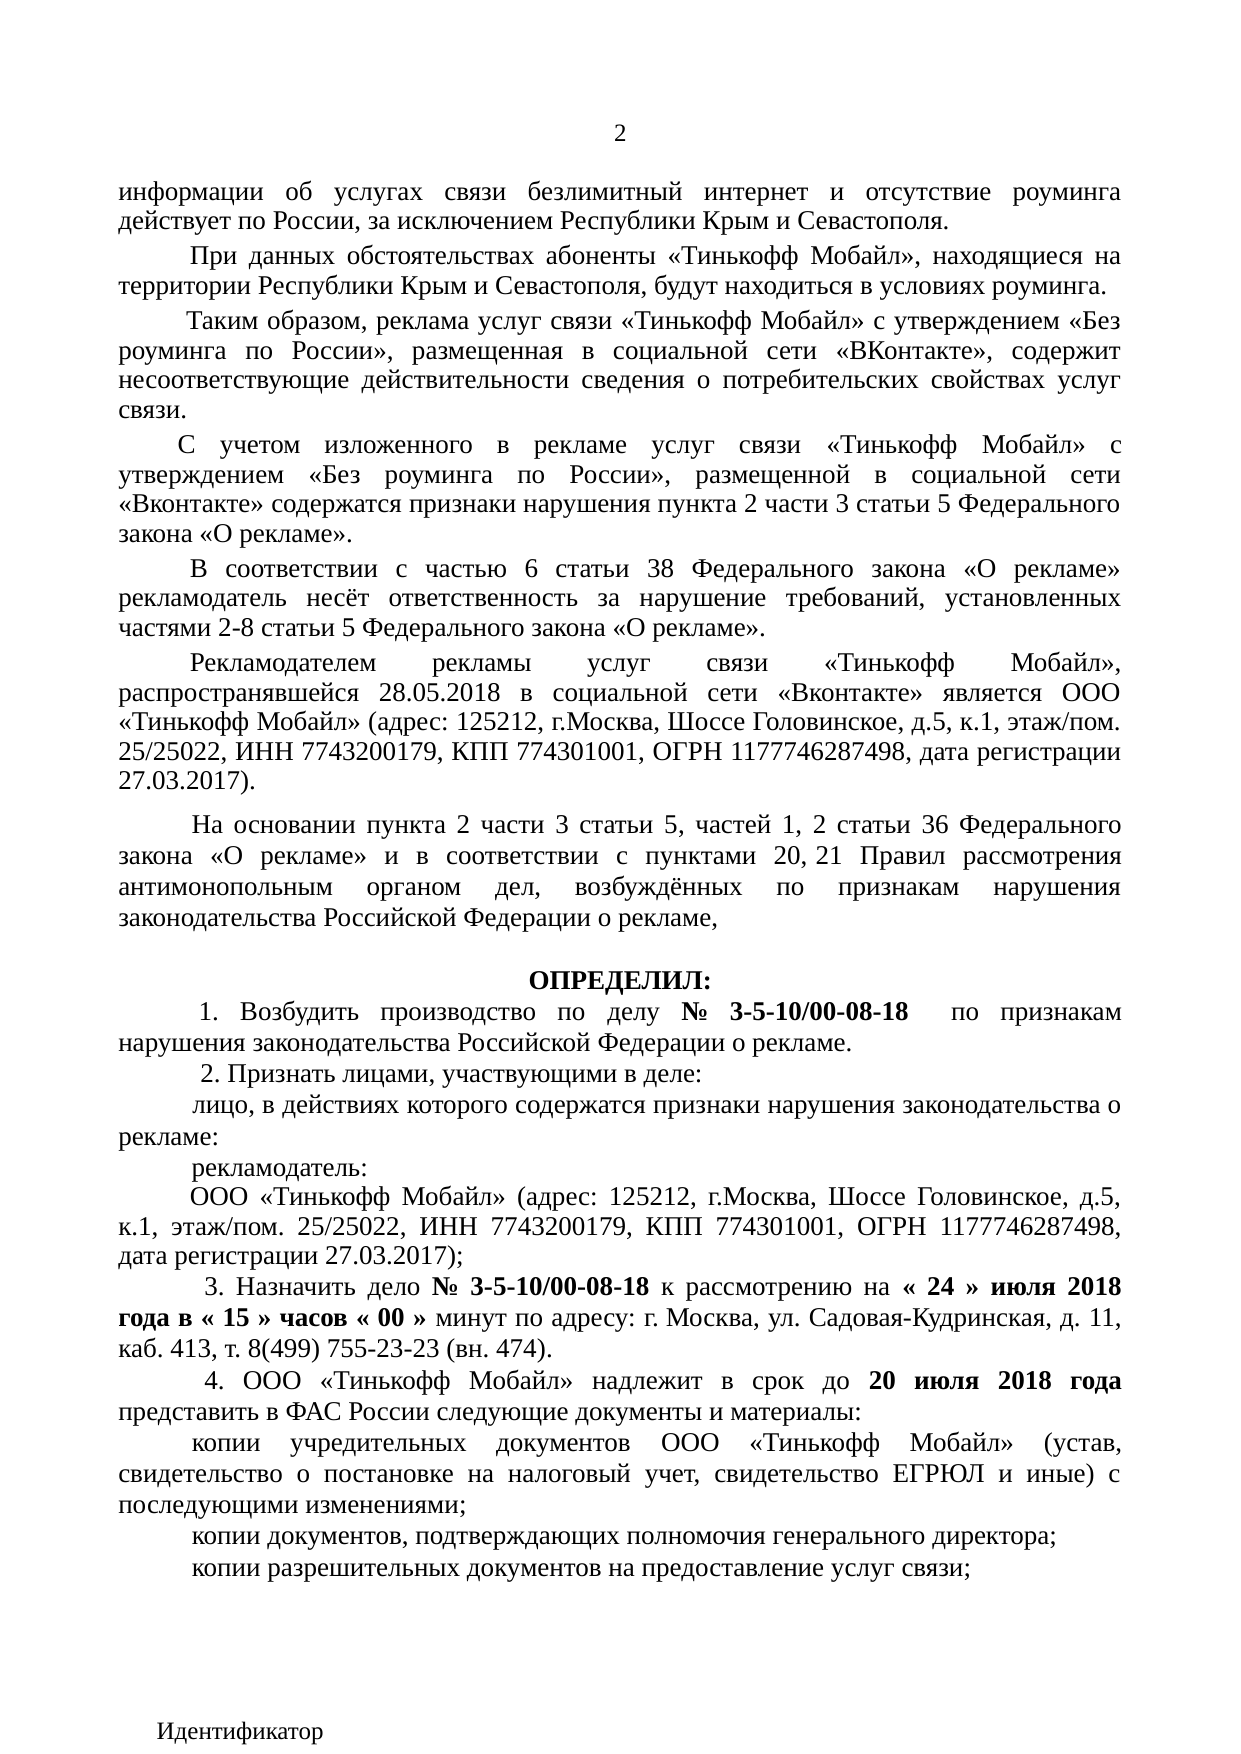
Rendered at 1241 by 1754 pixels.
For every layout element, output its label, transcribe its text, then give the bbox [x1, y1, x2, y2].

text информации об услугах связи безлимитный интернет и отсутствие роуминга действует по России, за исключением Республики Крым и Севастополя. [118, 176, 1122, 235]
text 4. ООО «Тинькофф Мобайл» надлежит в срок до 20 июля 2018 года представить в ФАС России следующие документы и материалы: [118, 1364, 1122, 1426]
text 1. Возбудить производство по делу № 3-5-10/00-08-18 по признакам нарушения законодательства Российской Федерации о рекламе. [118, 995, 1122, 1057]
text ОПРЕДЕЛИЛ: [118, 964, 1122, 995]
text 3. Назначить дело № 3-5-10/00-08-18 к рассмотрению на « 24 » июля 2018 года в « 15 » часов « 00 » минут по адресу: г. Москва, ул. Садовая-Кудринская, д. 11, каб. 413, т. 8(499) 755-23-23 (вн. 474). [118, 1270, 1122, 1364]
text рекламодатель: [118, 1151, 1122, 1182]
text копии разрешительных документов на предоставление услуг связи; [118, 1551, 1122, 1582]
text ООО «Тинькофф Мобайл» (адрес: 125212, г.Москва, Шоссе Головинское, д.5, к.1, этаж/пом. 25/25022, ИНН 7743200179, КПП 774301001, ОГРН 1177746287498, дата регистрации 27.03.2017); [118, 1182, 1122, 1270]
text копии учредительных документов ООО «Тинькофф Мобайл» (устав, свидетельство о постановке на налоговый учет, свидетельство ЕГРЮЛ и иные) с последующими изменениями; [118, 1426, 1122, 1519]
text На основании пункта 2 части 3 статьи 5, частей 1, 2 статьи 36 Федерального закона «О рекламе» и в соответствии с пунктами 20, 21 Правил рассмотрения антимонопольным органом дел, возбуждённых по признакам нарушения законодательства Российской Федерации о рекламе, [118, 808, 1122, 933]
text лицо, в действиях которого содержатся признаки нарушения законодательства о рекламе: [118, 1088, 1122, 1151]
text копии документов, подтверждающих полномочия генерального директора; [118, 1519, 1122, 1551]
text При данных обстоятельствах абоненты «Тинькофф Мобайл», находящиеся на территории Республики Крым и Севастополя, будут находиться в условиях роуминга. [118, 241, 1122, 300]
text 2. Признать лицами, участвующими в деле: [118, 1057, 1122, 1088]
text С учетом изложенного в рекламе услуг связи «Тинькофф Мобайл» с утверждением «Без роуминга по России», размещенной в социальной сети «Вконтакте» содержатся признаки нарушения пункта 2 части 3 статьи 5 Федерального закона «О рекламе». [118, 430, 1122, 548]
text Рекламодателем рекламы услуг связи «Тинькофф Мобайл», распространявшейся 28.05.2018 в социальной сети «Вконтакте» является ООО «Тинькофф Мобайл» (адрес: 125212, г.Москва, Шоссе Головинское, д.5, к.1, этаж/пом. 25/25022, ИНН 7743200179, КПП 774301001, ОГРН 1177746287498, дата регистрации 27.03.2017). [118, 648, 1122, 796]
text Таким образом, реклама услуг связи «Тинькофф Мобайл» с утверждением «Без роуминга по России», размещенная в социальной сети «ВКонтакте», содержит несоответствующие действительности сведения о потребительских свойствах услуг связи. [118, 306, 1122, 424]
text В соответствии с частью 6 статьи 38 Федерального закона «О рекламе» рекламодатель несёт ответственность за нарушение требований, установленных частями 2-8 статьи 5 Федерального закона «О рекламе». [118, 554, 1122, 642]
